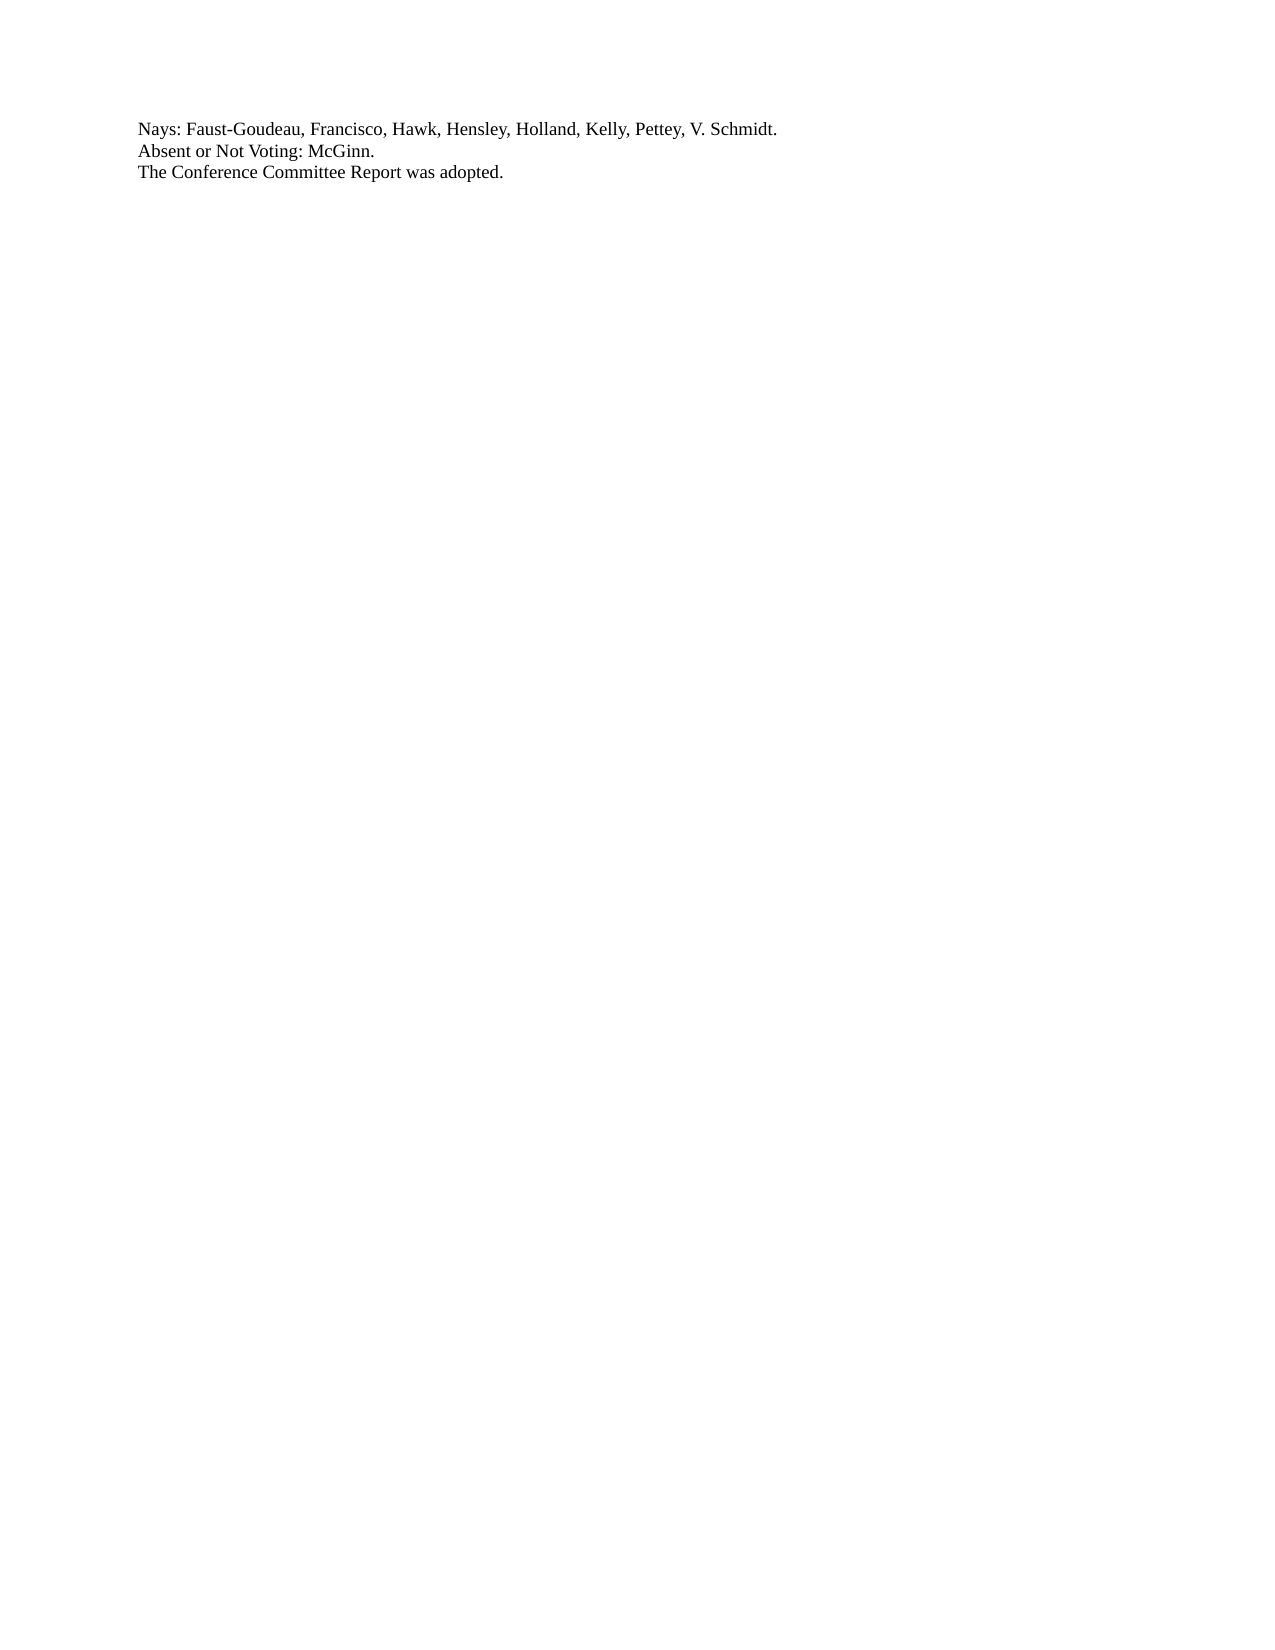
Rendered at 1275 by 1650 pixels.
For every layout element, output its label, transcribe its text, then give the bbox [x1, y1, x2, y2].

text Absent or Not Voting: McGinn. [118, 140, 1157, 161]
text The Conference Committee Report was adopted. [118, 161, 1157, 183]
text Nays: Faust-Goudeau, Francisco, Hawk, Hensley, Holland, Kelly, Pettey, V. Schmidt. [118, 118, 1157, 140]
